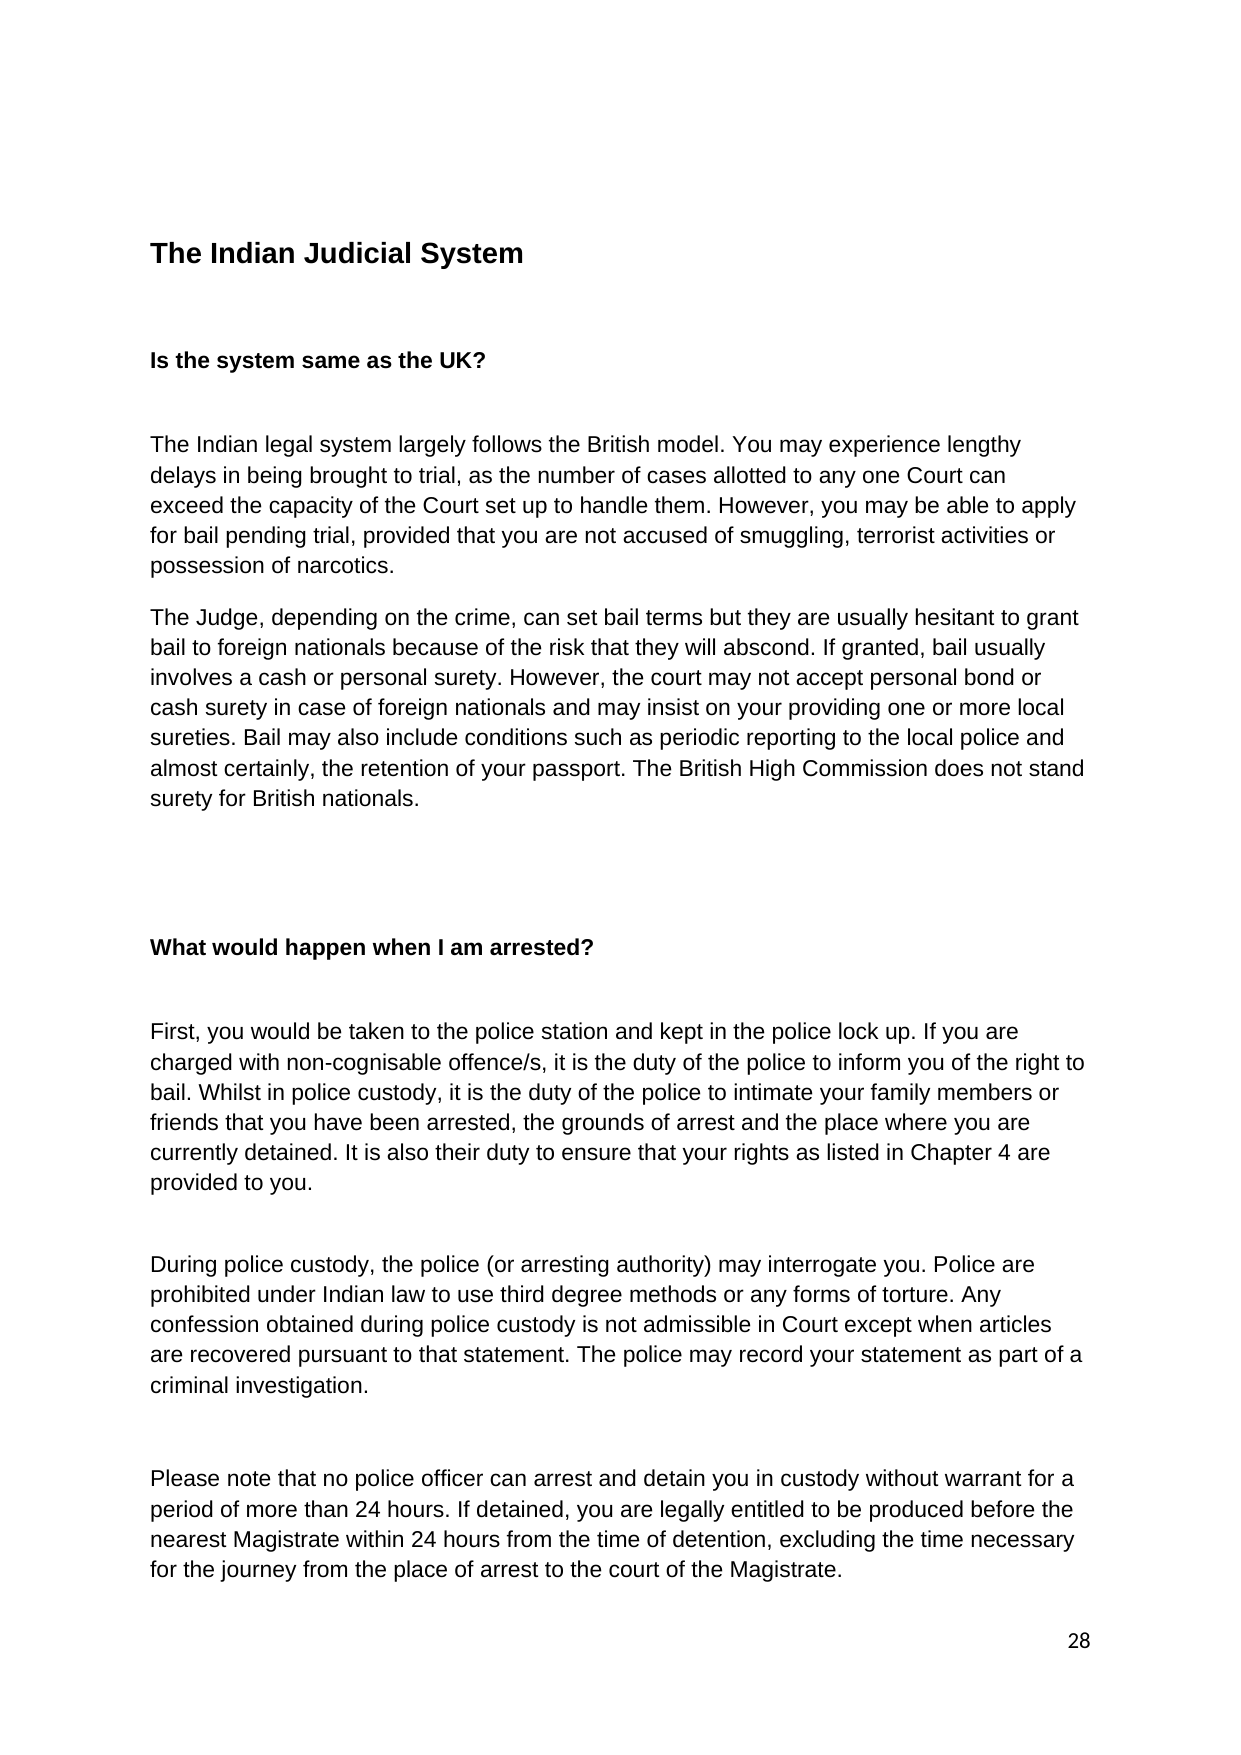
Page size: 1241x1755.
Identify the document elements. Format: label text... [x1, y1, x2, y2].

subtitle The Indian Judicial System [150, 236, 1103, 270]
text Please note that no police officer can arrest and detain you in custody without warrant for a period of more than 24 hours. If detained, you are legally entitled to be produced before the nearest Magistrate within 24 hours from the time of detention, excluding the time necessary for the journey from the place of arrest to the court of the Magistrate. [150, 1465, 1075, 1582]
subtitle What would happen when I am arrested? [150, 934, 1103, 960]
text During police custody, the police (or arresting authority) may interrogate you. Police are prohibited under Indian law to use third degree methods or any forms of torture. Any confession obtained during police custody is not admissible in Court except when articles are recovered pursuant to that statement. The police may record your statement as part of a criminal investigation. [150, 1251, 1084, 1398]
text The Judge, depending on the crime, can set bail terms but they are usually hesitant to grant bail to foreign nationals because of the risk that they will abscond. If granted, bail usually involves a cash or personal surety. However, the court may not accept personal bond or cash surety in case of foreign nationals and may insist on your providing one or more local sureties. Bail may also include conditions such as periodic reporting to the local police and almost certainly, the retention of your passport. The British High Commission does not stand surety for British nationals. [150, 603, 1087, 811]
text First, you would be taken to the police station and kept in the police lock up. If you are charged with non-cognisable offence/s, it is the duty of the police to inform you of the right to bail. Whilst in police custody, it is the duty of the police to intimate your family members or friends that you have been arrested, the grounds of arrest and the place where you are currently detained. It is also their duty to ensure that your rights as listed in Chapter 4 are provided to you. [150, 1018, 1086, 1196]
text The Indian legal system largely follows the British model. You may experience lengthy delays in being brought to trial, as the number of cases allotted to any one Court can exceed the capacity of the Court set up to handle them. However, you may be able to apply for bail pending trial, provided that you are not accused of smuggling, terrorist activities or possession of narcotics. [150, 431, 1080, 578]
subtitle Is the system same as the UK? [150, 347, 1103, 373]
